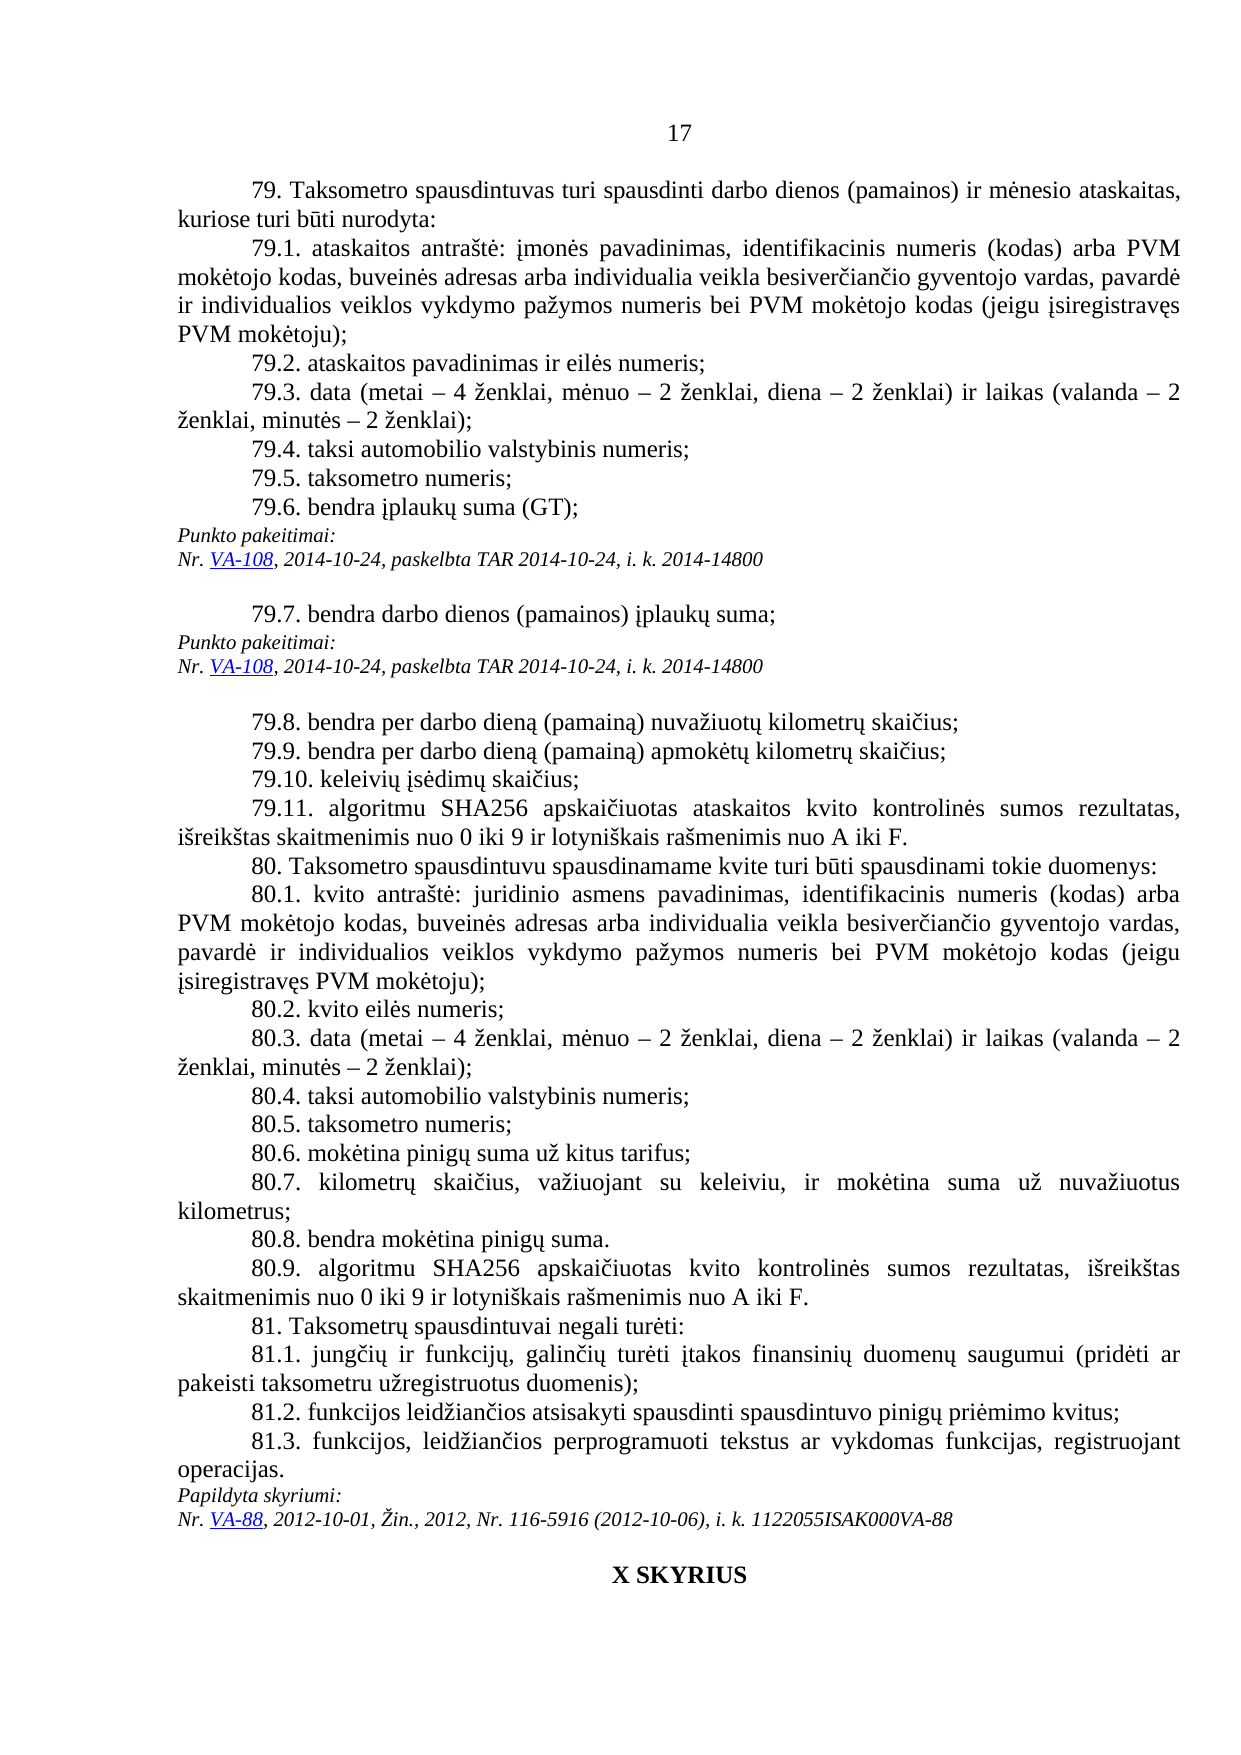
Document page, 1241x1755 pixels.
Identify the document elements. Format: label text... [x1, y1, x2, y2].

text 80.7. kilometrų skaičius, važiuojant su keleiviu, ir mokėtina suma už nuvažiuotus kilometrus; [177, 1167, 1181, 1224]
text 80.4. taksi automobilio valstybinis numeris; [177, 1081, 1181, 1109]
text 79.1. ataskaitos antraštė: įmonės pavadinimas, identifikacinis numeris (kodas) arba PVM mokėtojo kodas, buveinės adresas arba individualia veikla besiverčiančio gyventojo vardas, pavardė ir individualios veiklos vykdymo pažymos numeris bei PVM mokėtojo kodas (jeigu įsiregistravęs PVM mokėtoju); [177, 233, 1181, 348]
text X SKYRIUS [177, 1560, 1181, 1589]
text Nr. VA-108, 2014-10-24, paskelbta TAR 2014-10-24, i. k. 2014-14800 [177, 654, 1181, 678]
text 80.3. data (metai – 4 ženklai, mėnuo – 2 ženklai, diena – 2 ženklai) ir laikas (valanda – 2 ženklai, minutės – 2 ženklai); [177, 1023, 1181, 1081]
text 79.8. bendra per darbo dieną (pamainą) nuvažiuotų kilometrų skaičius; [177, 707, 1181, 736]
text 80. Taksometro spausdintuvu spausdinamame kvite turi būti spausdinami tokie duomenys: [177, 851, 1181, 879]
text Nr. VA-108, 2014-10-24, paskelbta TAR 2014-10-24, i. k. 2014-14800 [177, 547, 1181, 571]
text Nr. VA-88, 2012-10-01, Žin., 2012, Nr. 116-5916 (2012-10-06), i. k. 1122055ISAK000VA-88 [177, 1507, 1181, 1531]
text 81.2. funkcijos leidžiančios atsisakyti spausdinti spausdintuvo pinigų priėmimo kvitus; [177, 1397, 1181, 1426]
text 80.8. bendra mokėtina pinigų suma. [177, 1224, 1181, 1253]
text 79. Taksometro spausdintuvas turi spausdinti darbo dienos (pamainos) ir mėnesio ataskaitas, kuriose turi būti nurodyta: [177, 176, 1181, 233]
text 81.3. funkcijos, leidžiančios perprogramuoti tekstus ar vykdomas funkcijas, registruojant operacijas. [177, 1426, 1181, 1483]
text 80.5. taksometro numeris; [177, 1109, 1181, 1138]
text Punkto pakeitimai: [177, 630, 1181, 654]
text 79.4. taksi automobilio valstybinis numeris; [177, 434, 1181, 463]
text 79.2. ataskaitos pavadinimas ir eilės numeris; [177, 348, 1181, 377]
text 80.1. kvito antraštė: juridinio asmens pavadinimas, identifikacinis numeris (kodas) arba PVM mokėtojo kodas, buveinės adresas arba individualia veikla besiverčiančio gyventojo vardas, pavardė ir individualios veiklos vykdymo pažymos numeris bei PVM mokėtojo kodas (jeigu įsiregistravęs PVM mokėtoju); [177, 879, 1181, 994]
text 79.11. algoritmu SHA256 apskaičiuotas ataskaitos kvito kontrolinės sumos rezultatas, išreikštas skaitmenimis nuo 0 iki 9 ir lotyniškais rašmenimis nuo A iki F. [177, 793, 1181, 851]
text 79.7. bendra darbo dienos (pamainos) įplaukų suma; [177, 599, 1181, 628]
text 81.1. jungčių ir funkcijų, galinčių turėti įtakos finansinių duomenų saugumui (pridėti ar pakeisti taksometru užregistruotus duomenis); [177, 1339, 1181, 1397]
text Papildyta skyriumi: [177, 1483, 1181, 1507]
text 80.6. mokėtina pinigų suma už kitus tarifus; [177, 1138, 1181, 1167]
text 79.3. data (metai – 4 ženklai, mėnuo – 2 ženklai, diena – 2 ženklai) ir laikas (valanda – 2 ženklai, minutės – 2 ženklai); [177, 377, 1181, 434]
text 80.2. kvito eilės numeris; [177, 994, 1181, 1023]
text 79.10. keleivių įsėdimų skaičius; [177, 764, 1181, 793]
text 81. Taksometrų spausdintuvai negali turėti: [177, 1311, 1181, 1339]
text 79.5. taksometro numeris; [177, 463, 1181, 492]
text Punkto pakeitimai: [177, 523, 1181, 547]
text 79.6. bendra įplaukų suma (GT); [177, 492, 1181, 521]
text 80.9. algoritmu SHA256 apskaičiuotas kvito kontrolinės sumos rezultatas, išreikštas skaitmenimis nuo 0 iki 9 ir lotyniškais rašmenimis nuo A iki F. [177, 1253, 1181, 1311]
text 79.9. bendra per darbo dieną (pamainą) apmokėtų kilometrų skaičius; [177, 736, 1181, 764]
